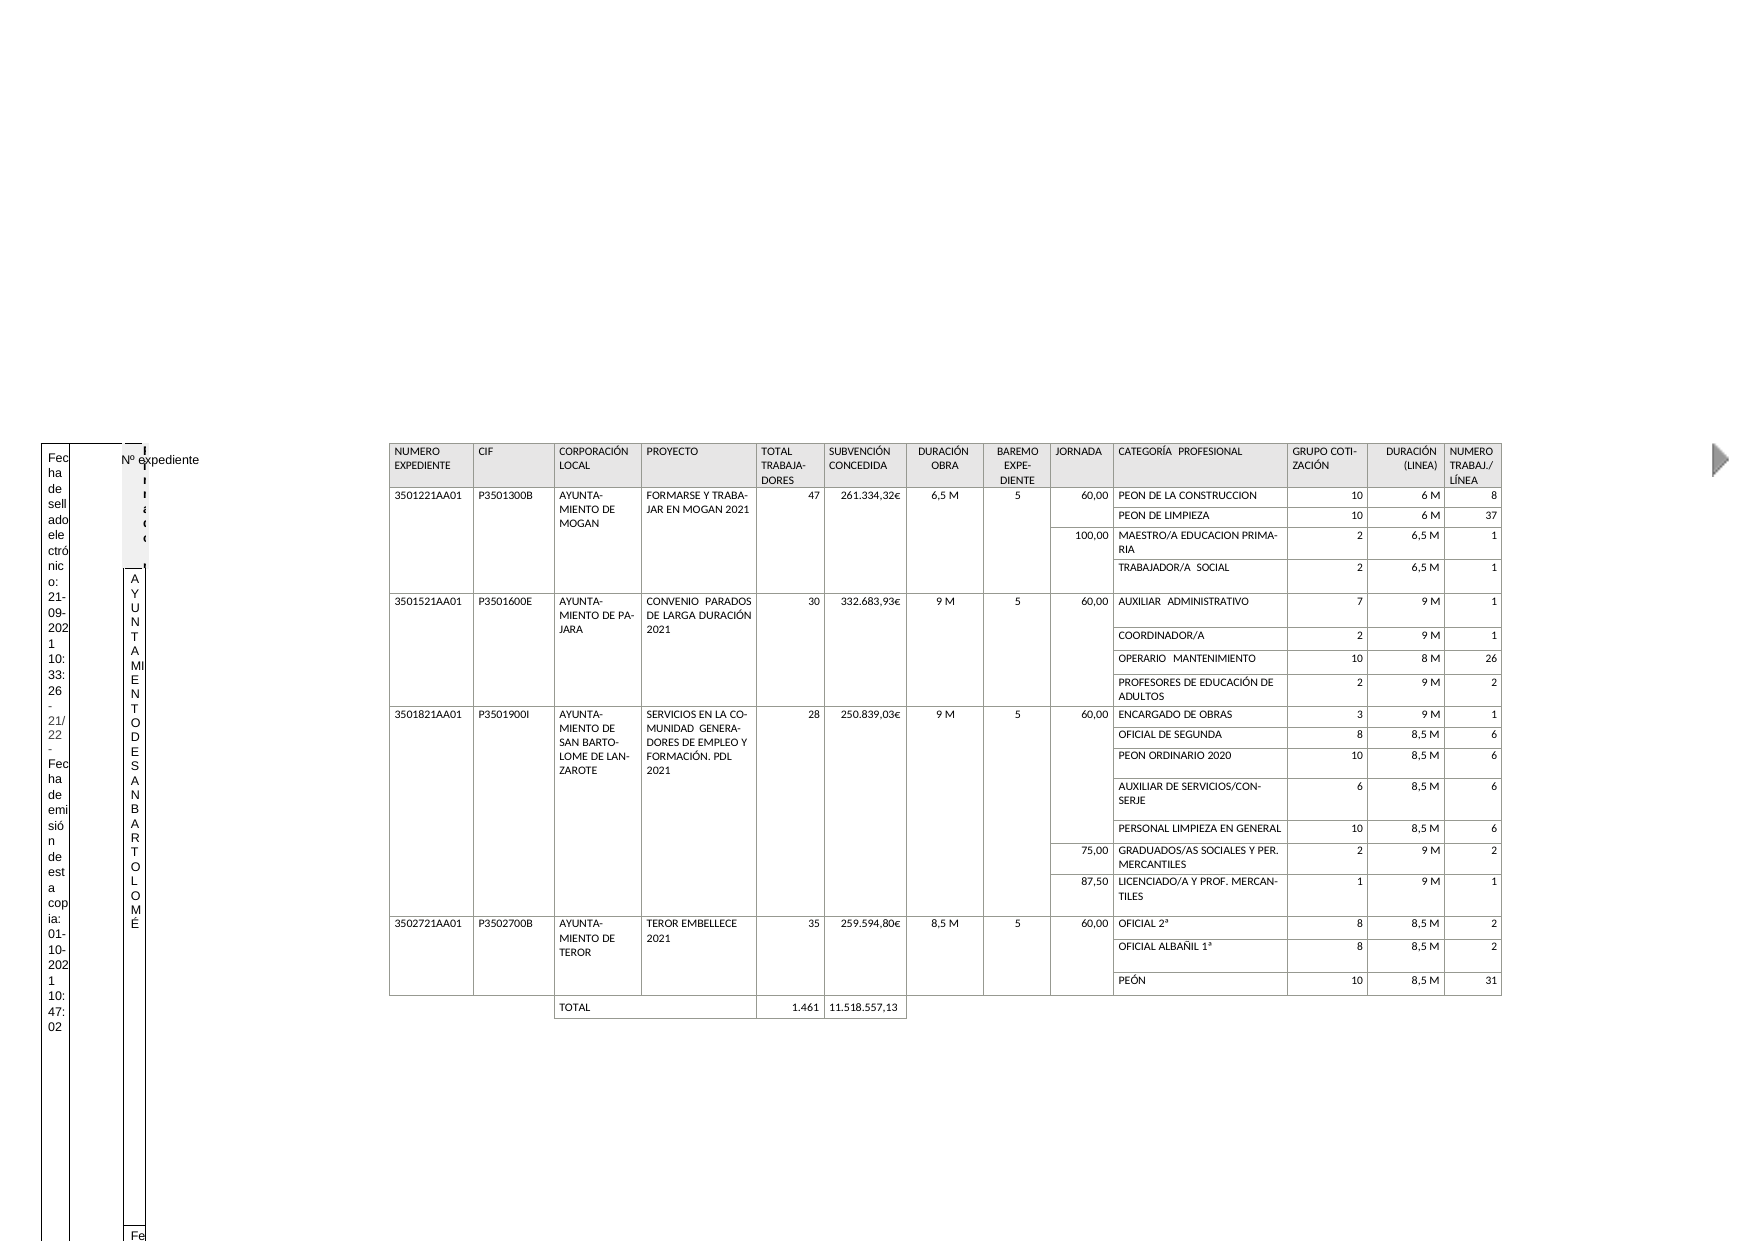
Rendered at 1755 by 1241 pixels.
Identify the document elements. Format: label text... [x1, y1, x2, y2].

table_cell 8,5 M [1368, 917, 1444, 938]
table_cell 47 [757, 488, 824, 593]
table_cell 8,5 M [1368, 749, 1444, 778]
table_cell 3501521AA01 [390, 594, 473, 706]
table_cell [907, 996, 1501, 1018]
table_cell OFICIAL ALBAÑIL 1ª [1114, 940, 1287, 972]
table_cell 5 [984, 707, 1050, 916]
table_cell 10 [1288, 821, 1367, 842]
table_cell 9 M [1368, 707, 1444, 727]
table_cell 2 [1288, 628, 1367, 650]
table_cell 8 [1445, 488, 1501, 507]
table_header TOTAL TRABAJA- DORES [757, 444, 824, 487]
table_cell TOTAL [555, 996, 756, 1018]
table_cell 2 [1445, 844, 1501, 873]
table_cell 6 [1445, 749, 1501, 778]
table_header CATEGORÍA PROFESIONAL [1114, 444, 1287, 487]
table_cell 9 M [907, 707, 983, 916]
table_cell 10 [1288, 749, 1367, 778]
table_header Fecha de sellado electrónico: 21-09-2021 10:33:26 - 21/22 - Fecha de emisión de esta copia: 01-10-2021 10:47:02 [42, 444, 69, 1241]
table_header Firmado por: [125, 444, 142, 568]
table_header CIF [474, 444, 554, 487]
table_cell 1 [1445, 875, 1501, 916]
table_cell AYUNTA- MIENTO DE PA- JARA [555, 594, 641, 706]
table_cell 8 [1288, 940, 1367, 972]
table_cell OPERARIO MANTENIMIENTO [1114, 651, 1287, 674]
table_cell FORMARSE Y TRABA- JAR EN MOGAN 2021 [642, 488, 756, 593]
table_cell 2 [1445, 940, 1501, 972]
picture [1712, 443, 1729, 477]
table_cell 250.839,03€ [825, 707, 906, 916]
table_cell 9 M [1368, 844, 1444, 873]
table_header GRUPO COTI- ZACIÓN [1288, 444, 1367, 487]
table_cell 8,5 M [1368, 973, 1444, 995]
table_cell TRABAJADOR/A SOCIAL [1114, 560, 1287, 593]
table_cell 3501221AA01 [390, 488, 473, 593]
table_cell 1 [1288, 875, 1367, 916]
table_cell 30 [757, 594, 824, 706]
table_cell 2 [1288, 560, 1367, 593]
table_cell 9 M [907, 594, 983, 706]
table_header BAREMO EXPE- DIENTE [984, 444, 1050, 487]
table_cell 60,00 [1051, 488, 1113, 527]
table_cell 3501821AA01 [390, 707, 473, 916]
table_cell 100,00 [1051, 528, 1113, 593]
table_cell OFICIAL 2ª [1114, 917, 1287, 938]
table_cell TEROR EMBELLECE 2021 [642, 917, 756, 995]
table_cell 37 [1445, 508, 1501, 527]
table_cell 6 [1445, 779, 1501, 820]
table_cell 5 [984, 917, 1050, 995]
table_cell 11.518.557,13 [825, 996, 906, 1018]
table_cell AYUNTA- MIENTO DE SAN BARTO- LOME DE LAN- ZAROTE [555, 707, 641, 916]
table_cell 6,5 M [1368, 528, 1444, 559]
table_cell CONVENIO PARADOS DE LARGA DURACIÓN 2021 [642, 594, 756, 706]
table_cell AYUNTA- MIENTO DE TEROR [555, 917, 641, 995]
table_header Nº expediente administrativo: 2021-003543 Código Seguro de Verificación (CSV): 0A3D460986F07ABAC8DC1AEA239BBA41 Comprobación CSV: https://eadmin.sanbartolome.es/publico/documento/0A3D460986F07ABAC8DC1AEA239BBA41 [70, 444, 123, 1241]
table_cell 3502721AA01 [390, 917, 473, 995]
table_cell 10 [1288, 651, 1367, 674]
table_cell 259.594,80€ [825, 917, 906, 995]
table_cell 28 [757, 707, 824, 916]
table_header NUMERO TRABAJ./ LÍNEA [1445, 444, 1501, 487]
table_cell P3502700B [474, 917, 554, 995]
table_cell 60,00 [1051, 594, 1113, 706]
table_cell 1 [1445, 560, 1501, 593]
table_cell 3 [1288, 707, 1367, 727]
table_header CORPORACIÓN LOCAL [555, 444, 641, 487]
table_cell 6 [1288, 779, 1367, 820]
table_cell 5 [984, 488, 1050, 593]
table_cell PEON DE LIMPIEZA [1114, 508, 1287, 527]
table_cell 2 [1445, 917, 1501, 938]
table_cell 35 [757, 917, 824, 995]
table_cell AYUNTAMIENTO DE SAN BARTOLOMÉ [124, 569, 145, 1225]
table_cell 26 [1445, 651, 1501, 674]
table_cell 2 [1288, 528, 1367, 559]
table_cell 7 [1288, 594, 1367, 627]
table_cell 1.461 [757, 996, 824, 1018]
table_cell 60,00 [1051, 917, 1113, 995]
table_cell COORDINADOR/A [1114, 628, 1287, 650]
table_cell 8 M [1368, 651, 1444, 674]
table_cell 10 [1288, 508, 1367, 527]
table_header PROYECTO [642, 444, 756, 487]
table_cell 10 [1288, 973, 1367, 995]
table_header NUMERO EXPEDIENTE [390, 444, 473, 487]
table_cell 261.334,32€ [825, 488, 906, 593]
table_header DURACIÓN (LINEA) [1368, 444, 1444, 487]
table_cell 9 M [1368, 628, 1444, 650]
table_cell 8 [1288, 917, 1367, 938]
table_cell 1 [1445, 628, 1501, 650]
table_cell PROFESORES DE EDUCACIÓN DE ADULTOS [1114, 675, 1287, 706]
table_cell 6 [1445, 728, 1501, 747]
table_cell GRADUADOS/AS SOCIALES Y PER. MERCANTILES [1114, 844, 1287, 873]
table_cell 6,5 M [1368, 560, 1444, 593]
table_cell 2 [1445, 675, 1501, 706]
table_cell P3501300B [474, 488, 554, 593]
table_cell 1 [1445, 594, 1501, 627]
table_cell 31 [1445, 973, 1501, 995]
table_cell PEON DE LA CONSTRUCCION [1114, 488, 1287, 507]
table_cell LICENCIADO/A Y PROF. MERCAN- TILES [1114, 875, 1287, 916]
table_cell 6 M [1368, 488, 1444, 507]
table_cell PEON ORDINARIO 2020 [1114, 749, 1287, 778]
table_cell 75,00 [1051, 844, 1113, 873]
table_cell 9 M [1368, 875, 1444, 916]
table_cell 9 M [1368, 594, 1444, 627]
table_cell 6 M [1368, 508, 1444, 527]
table_cell ENCARGADO DE OBRAS [1114, 707, 1287, 727]
table_cell 9 M [1368, 675, 1444, 706]
table_cell 1 [1445, 528, 1501, 559]
table_cell 2 [1288, 675, 1367, 706]
table_cell 60,00 [1051, 707, 1113, 842]
table_cell 8 [1288, 728, 1367, 747]
table_header DURACIÓN OBRA [907, 444, 983, 487]
table_cell 6 [1445, 821, 1501, 842]
table_cell [390, 996, 554, 1018]
table_cell 5 [984, 594, 1050, 706]
table_cell AUXILIAR DE SERVICIOS/CON- SERJE [1114, 779, 1287, 820]
table_cell 332.683,93€ [825, 594, 906, 706]
table_cell 2 [1288, 844, 1367, 873]
table_cell P3501900I [474, 707, 554, 916]
table_cell 87,50 [1051, 875, 1113, 916]
table_header SUBVENCIÓN CONCEDIDA [825, 444, 906, 487]
table_cell P3501600E [474, 594, 554, 706]
table_cell 10 [1288, 488, 1367, 507]
table_cell AUXILIAR ADMINISTRATIVO [1114, 594, 1287, 627]
table_cell PEÓN [1114, 973, 1287, 995]
table_cell OFICIAL DE SEGUNDA [1114, 728, 1287, 747]
table_cell AYUNTA- MIENTO DE MOGAN [555, 488, 641, 593]
table_cell 8,5 M [1368, 728, 1444, 747]
table_cell MAESTRO/A EDUCACION PRIMA- RIA [1114, 528, 1287, 559]
table_cell SERVICIOS EN LA CO- MUNIDAD GENERA- DORES DE EMPLEO Y FORMACIÓN. PDL 2021 [642, 707, 756, 916]
table_cell PERSONAL LIMPIEZA EN GENERAL [1114, 821, 1287, 842]
table_cell 8,5 M [1368, 779, 1444, 820]
table_cell 6,5 M [907, 488, 983, 593]
table_cell 1 [1445, 707, 1501, 727]
table_cell 8,5 M [907, 917, 983, 995]
table_cell 8,5 M [1368, 940, 1444, 972]
table_header JORNADA [1051, 444, 1113, 487]
table_cell 8,5 M [1368, 821, 1444, 842]
